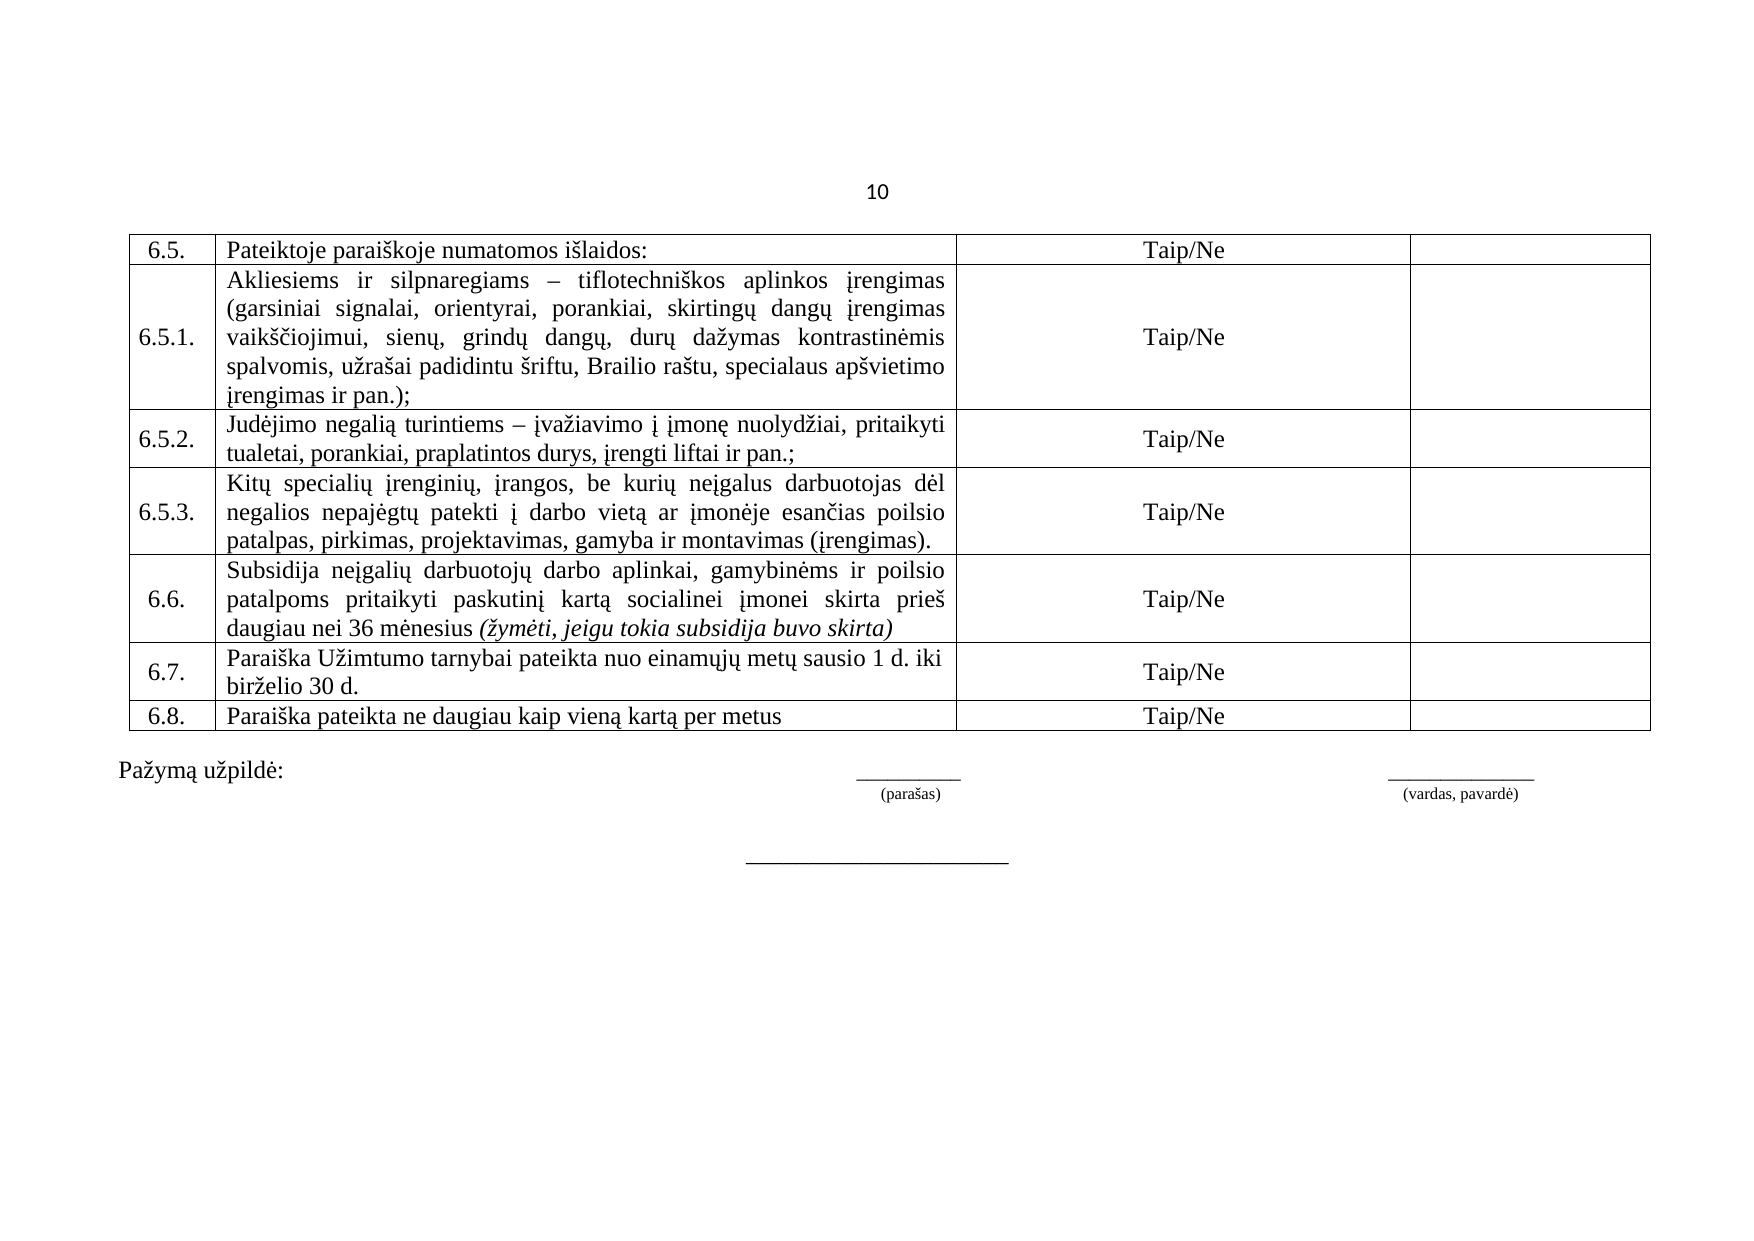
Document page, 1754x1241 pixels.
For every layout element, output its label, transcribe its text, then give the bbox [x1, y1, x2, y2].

table_cell Pateiktoje paraiškoje numatomos išlaidos: [216, 235, 956, 264]
table_cell Taip/Ne [957, 643, 1410, 700]
table_cell Paraiška pateikta ne daugiau kaip vieną kartą per metus [216, 701, 956, 730]
table_cell Taip/Ne [957, 265, 1410, 408]
table_cell [1411, 555, 1650, 642]
table_cell 6.8. [130, 701, 215, 730]
table_cell 6.6. [130, 555, 215, 642]
table_cell Akliesiems ir silpnaregiams – tiflotechniškos aplinkos įrengimas (garsiniai signalai, orientyrai, porankiai, skirtingų dangų įrengimas vaikščiojimui, sienų, grindų dangų, durų dažymas kontrastinėmis spalvomis, užrašai padidintu šriftu, Brailio raštu, specialaus apšvietimo įrengimas ir pan.); [216, 265, 956, 408]
table_cell [1411, 235, 1650, 264]
table_cell Paraiška Užimtumo tarnybai pateikta nuo einamųjų metų sausio 1 d. iki birželio 30 d. [216, 643, 956, 700]
table_cell Kitų specialių įrenginių, įrangos, be kurių neįgalus darbuotojas dėl negalios nepajėgtų patekti į darbo vietą ar įmonėje esančias poilsio patalpas, pirkimas, projektavimas, gamyba ir montavimas (įrengimas). [216, 468, 956, 554]
text Pažymą užpildė: __________ ______________ [118, 755, 1636, 784]
table_cell [1411, 701, 1650, 730]
table_cell [1411, 410, 1650, 467]
table_cell 6.5. [130, 235, 215, 264]
table_cell Taip/Ne [957, 468, 1410, 554]
table_cell Taip/Ne [957, 701, 1410, 730]
table_cell Subsidija neįgalių darbuotojų darbo aplinkai, gamybinėms ir poilsio patalpoms pritaikyti paskutinį kartą socialinei įmonei skirta prieš daugiau nei 36 mėnesius (žymėti, jeigu tokia subsidija buvo skirta) [216, 555, 956, 642]
text _____________________ [118, 838, 1636, 867]
table_cell Judėjimo negalią turintiems – įvažiavimo į įmonę nuolydžiai, pritaikyti tualetai, porankiai, praplatintos durys, įrengti liftai ir pan.; [216, 410, 956, 467]
table_cell [1411, 643, 1650, 700]
text (parašas) (vardas, pavardė) [118, 784, 1636, 813]
table_cell Taip/Ne [957, 555, 1410, 642]
table_cell 6.7. [130, 643, 215, 700]
table_cell [1411, 468, 1650, 554]
table_cell 6.5.1. [130, 265, 215, 408]
table_cell 6.5.2. [130, 410, 215, 467]
table_cell Taip/Ne [957, 235, 1410, 264]
table_cell [1411, 265, 1650, 408]
table_cell Taip/Ne [957, 410, 1410, 467]
table_cell 6.5.3. [130, 468, 215, 554]
